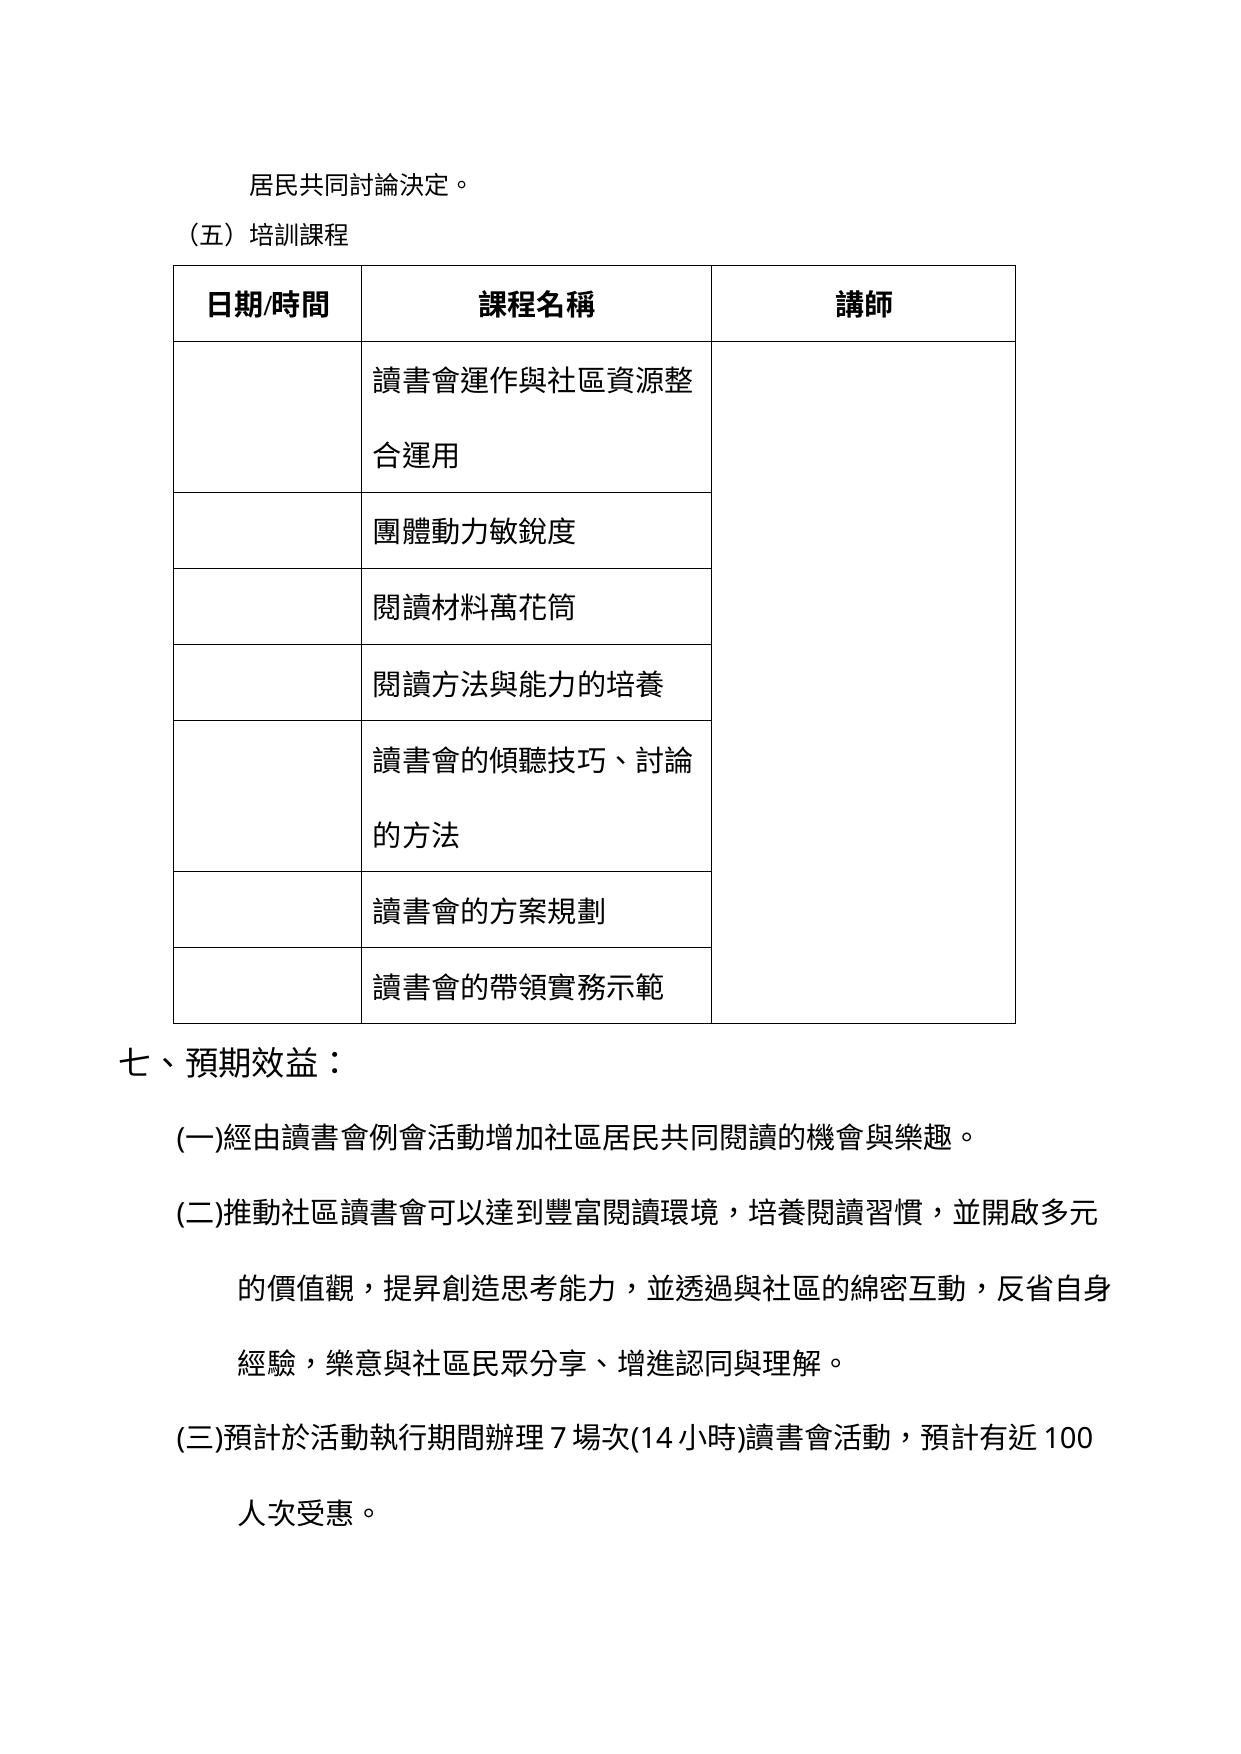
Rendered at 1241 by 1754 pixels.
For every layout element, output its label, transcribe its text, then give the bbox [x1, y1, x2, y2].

text (一)經由讀書會例會活動增加社區居民共同閱讀的機會與樂趣。 [176, 1099, 1122, 1174]
table_cell [174, 493, 361, 568]
table_cell [174, 342, 361, 492]
table_cell 讀書會的傾聽技巧、討論的方法 [362, 721, 711, 871]
table_cell 團體動力敏銳度 [362, 493, 711, 568]
table_cell 讀書會的方案規劃 [362, 872, 711, 947]
table_cell [174, 872, 361, 947]
table_header 日期/時間 [174, 266, 361, 341]
table_cell [174, 948, 361, 1023]
table_cell 讀書會運作與社區資源整合運用 [362, 342, 711, 492]
text 居民共同討論決定。 [174, 164, 1122, 202]
text 七、預期效益： [118, 1024, 1122, 1099]
text （五）培訓課程 [174, 214, 1122, 252]
table_cell 閱讀材料萬花筒 [362, 569, 711, 644]
table_cell 閱讀方法與能力的培養 [362, 645, 711, 720]
text (二)推動社區讀書會可以達到豐富閱讀環境，培養閱讀習慣，並開啟多元的價值觀，提昇創造思考能力，並透過與社區的綿密互動，反省自身經驗，樂意與社區民眾分享、增進認同與理解。 [176, 1174, 1122, 1399]
table_header 講師 [712, 266, 1015, 341]
table_cell [712, 342, 1015, 1023]
table_cell 讀書會的帶領實務示範 [362, 948, 711, 1023]
table_cell [174, 721, 361, 871]
table_header 課程名稱 [362, 266, 711, 341]
table_cell [174, 569, 361, 644]
table_cell [174, 645, 361, 720]
text (三)預計於活動執行期間辦理7場次(14小時)讀書會活動，預計有近100人次受惠。 [176, 1399, 1122, 1549]
